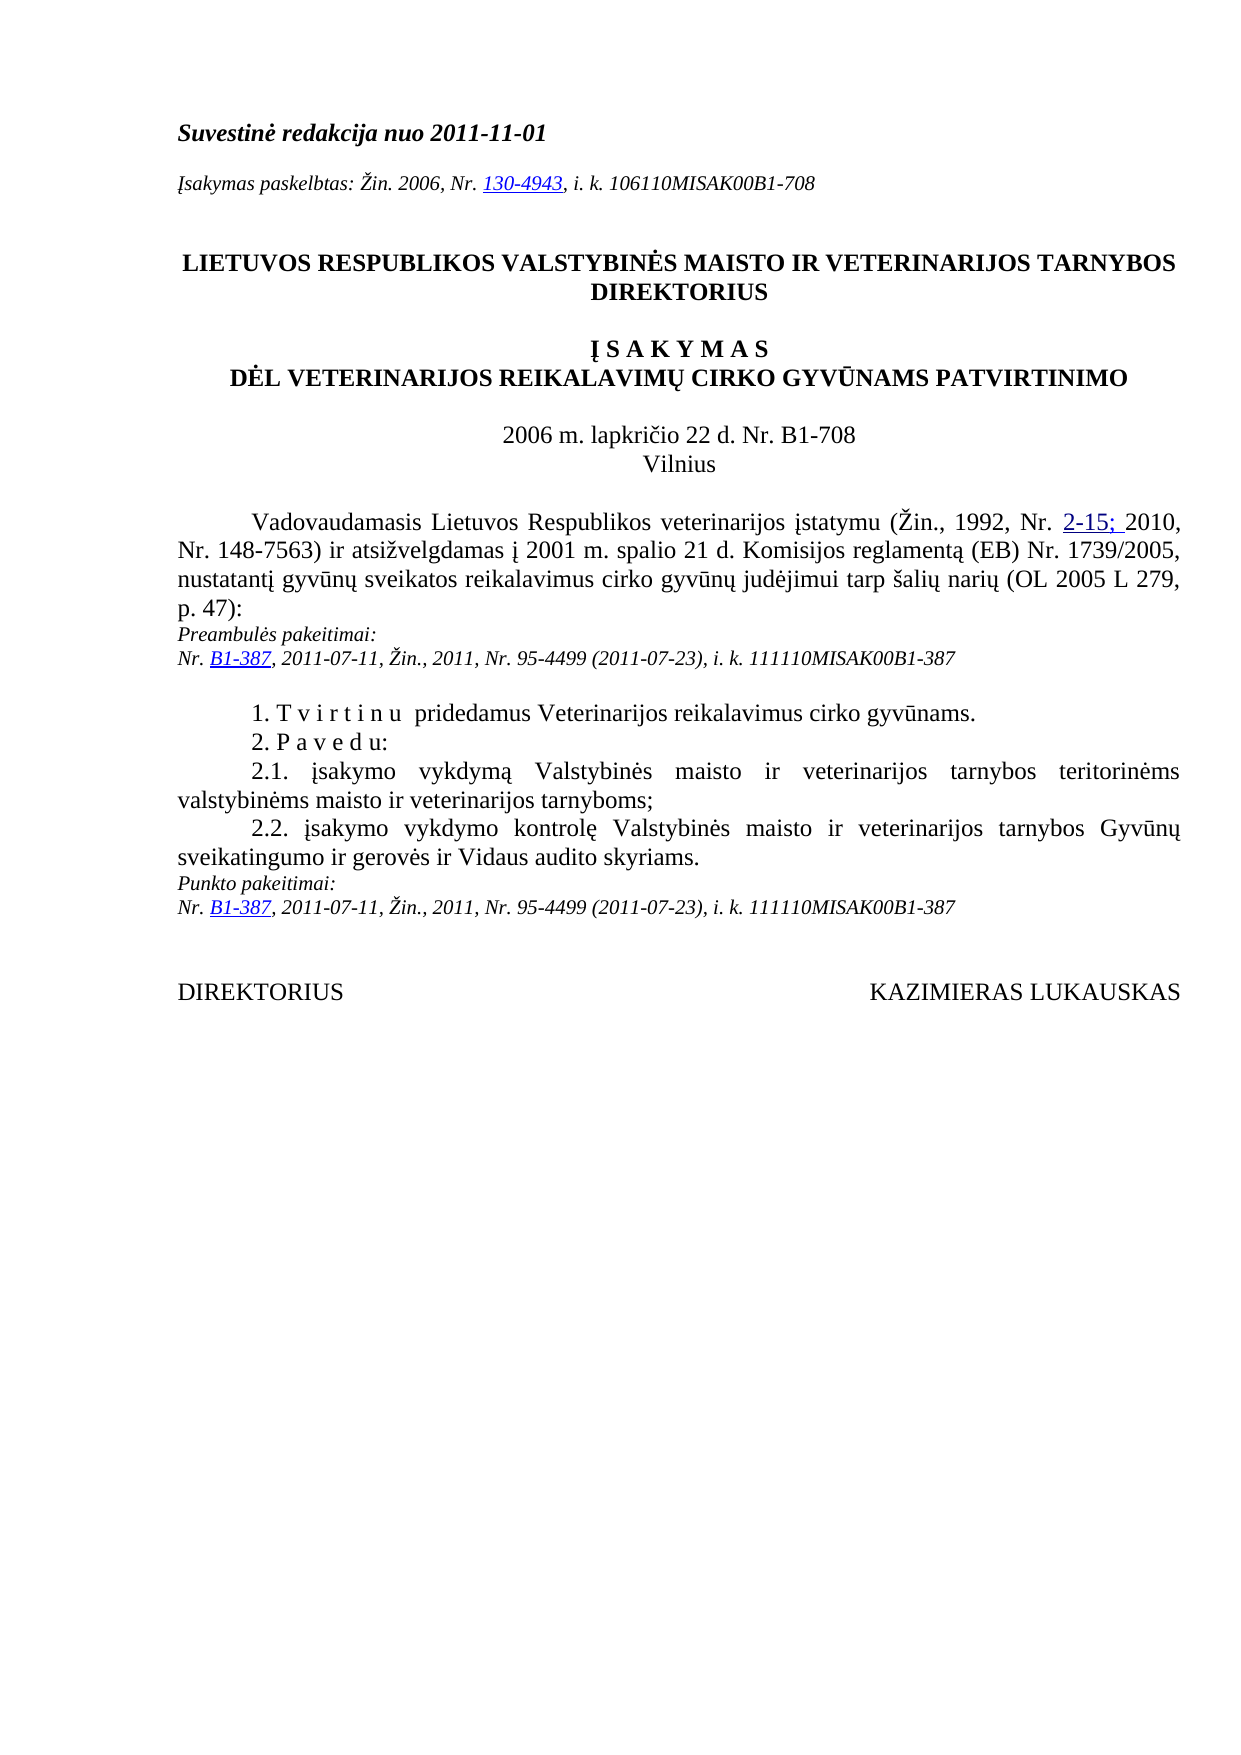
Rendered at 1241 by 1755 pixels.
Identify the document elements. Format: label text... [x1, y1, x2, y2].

text 2.2. įsakymo vykdymo kontrolę Valstybinės maisto ir veterinarijos tarnybos Gyvūnų sveikatingumo ir gerovės ir Vidaus audito skyriams. [177, 813, 1181, 871]
text Suvestinė redakcija nuo 2011-11-01 [177, 118, 1181, 147]
text 2006 m. lapkričio 22 d. Nr. B1-708 [177, 420, 1181, 449]
text DĖL VETERINARIJOS REIKALAVIMŲ CIRKO GYVŪNAMS PATVIRTINIMO [177, 363, 1181, 392]
text Punkto pakeitimai: [177, 871, 1181, 895]
text 1. Tvirtinu pridedamus Veterinarijos reikalavimus cirko gyvūnams. [177, 698, 1181, 727]
text Įsakymas paskelbtas: Žin. 2006, Nr. 130-4943, i. k. 106110MISAK00B1-708 [177, 171, 1181, 195]
text Į S A K Y M A S [177, 334, 1181, 363]
text Vadovaudamasis Lietuvos Respublikos veterinarijos įstatymu (Žin., 1992, Nr. 2-15; 2010, Nr. 148-7563) ir atsižvelgdamas į 2001 m. spalio 21 d. Komisijos reglamentą (EB) Nr. 1739/2005, nustatantį gyvūnų sveikatos reikalavimus cirko gyvūnų judėjimui tarp šalių narių (OL 2005 L 279, p. 47): [177, 507, 1181, 622]
text Vilnius [177, 449, 1181, 478]
text Nr. B1-387, 2011-07-11, Žin., 2011, Nr. 95-4499 (2011-07-23), i. k. 111110MISAK00B1-387 [177, 646, 1181, 670]
text 2.1. įsakymo vykdymą Valstybinės maisto ir veterinarijos tarnybos teritorinėms valstybinėms maisto ir veterinarijos tarnyboms; [177, 756, 1181, 813]
text DIREKTORIUS KAZIMIERAS LUKAUSKAS [177, 977, 1181, 1005]
text LIETUVOS RESPUBLIKOS VALSTYBINĖS MAISTO IR VETERINARIJOS TARNYBOS DIREKTORIUS [177, 248, 1181, 305]
text 2. Pavedu: [177, 727, 1181, 756]
text Nr. B1-387, 2011-07-11, Žin., 2011, Nr. 95-4499 (2011-07-23), i. k. 111110MISAK00B1-387 [177, 895, 1181, 919]
text Preambulės pakeitimai: [177, 622, 1181, 646]
